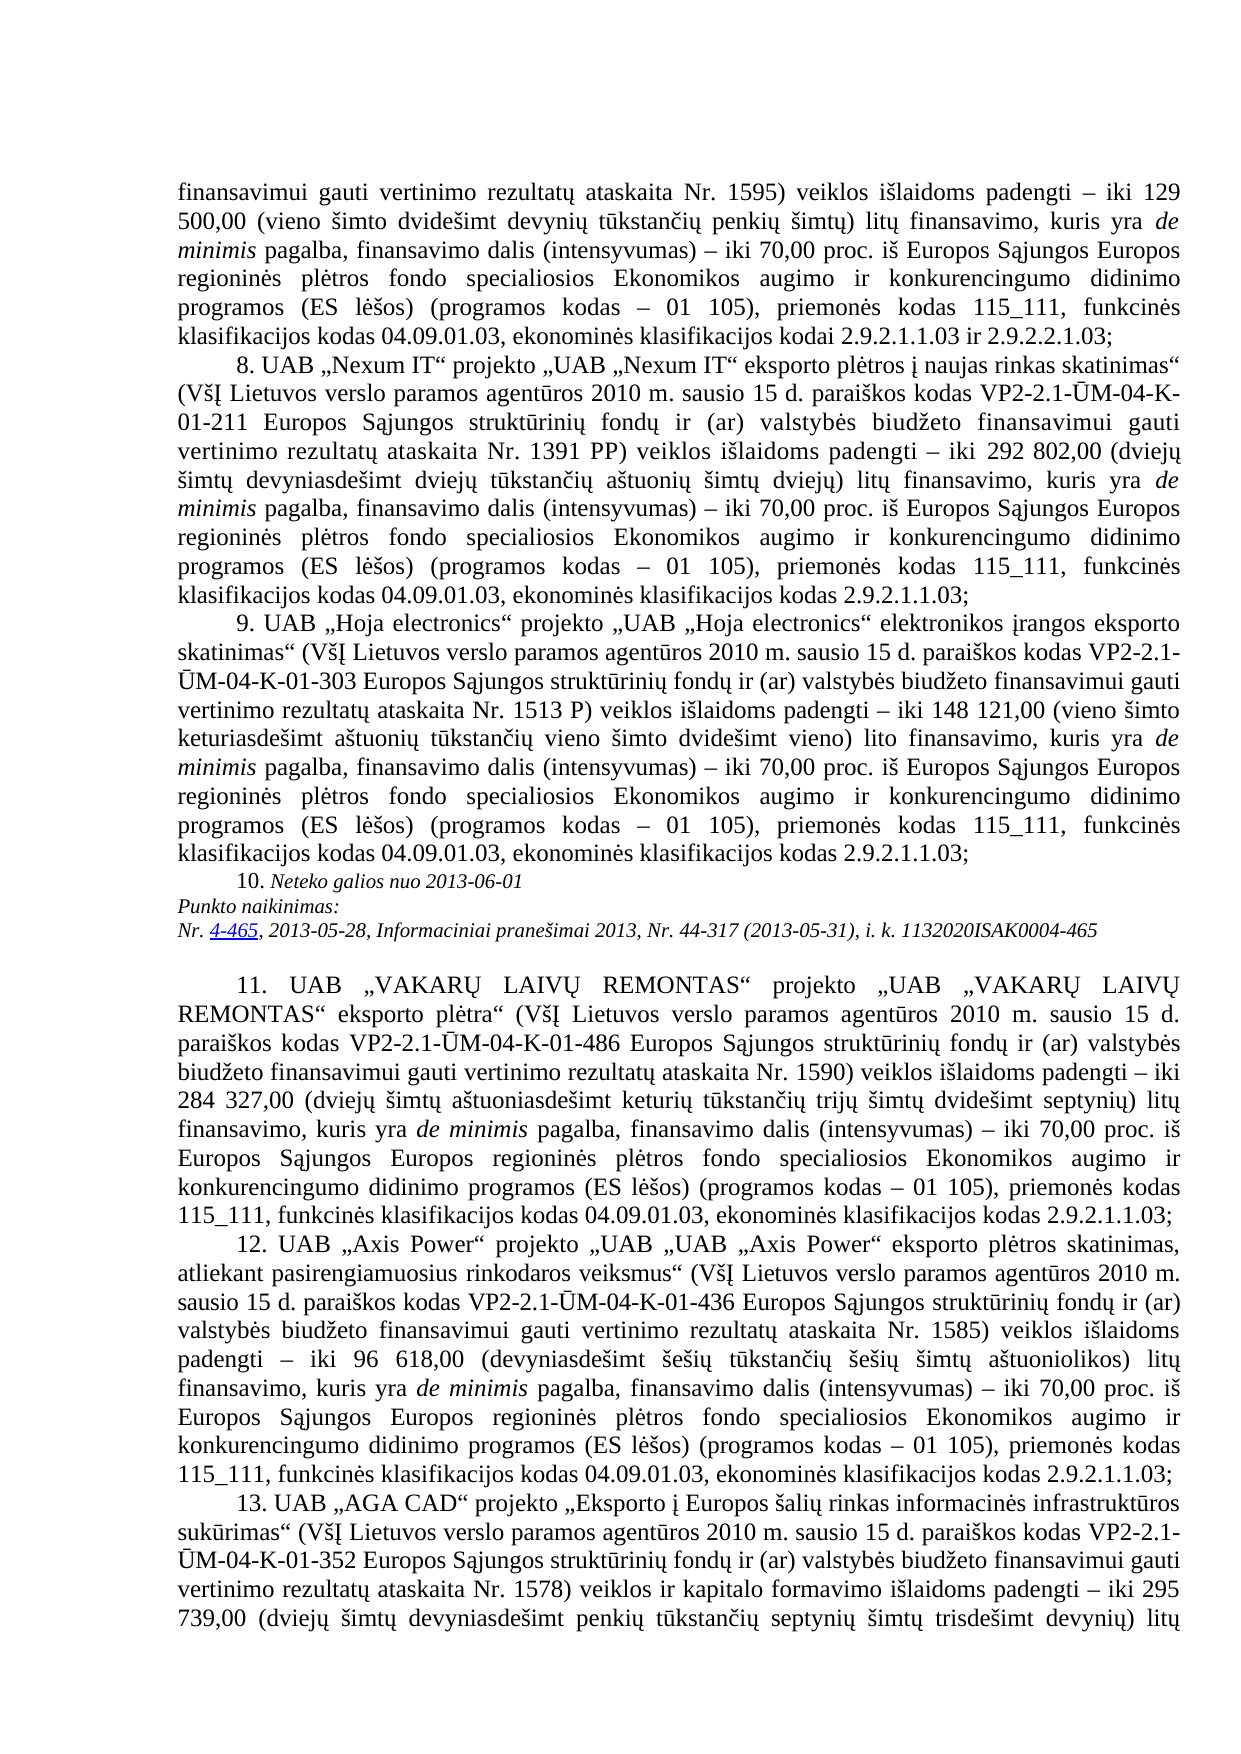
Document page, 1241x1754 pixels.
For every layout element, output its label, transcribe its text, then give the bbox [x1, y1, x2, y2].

text 13. UAB „AGA CAD“ projekto „Eksporto į Europos šalių rinkas informacinės infrastruktūros sukūrimas“ (VšĮ Lietuvos verslo paramos agentūros 2010 m. sausio 15 d. paraiškos kodas VP2-2.1-ŪM-04-K-01-352 Europos Sąjungos struktūrinių fondų ir (ar) valstybės biudžeto finansavimui gauti vertinimo rezultatų ataskaita Nr. 1578) veiklos ir kapitalo formavimo išlaidoms padengti – iki 295 739,00 (dviejų šimtų devyniasdešimt penkių tūkstančių septynių šimtų trisdešimt devynių) litų [177, 1488, 1181, 1632]
text Nr. 4-465, 2013-05-28, Informaciniai pranešimai 2013, Nr. 44-317 (2013-05-31), i. k. 1132020ISAK0004-465 [177, 918, 1181, 942]
text 8. UAB „Nexum IT“ projekto „UAB „Nexum IT“ eksporto plėtros į naujas rinkas skatinimas“ (VšĮ Lietuvos verslo paramos agentūros 2010 m. sausio 15 d. paraiškos kodas VP2-2.1-ŪM-04-K-01-211 Europos Sąjungos struktūrinių fondų ir (ar) valstybės biudžeto finansavimui gauti vertinimo rezultatų ataskaita Nr. 1391 PP) veiklos išlaidoms padengti – iki 292 802,00 (dviejų šimtų devyniasdešimt dviejų tūkstančių aštuonių šimtų dviejų) litų finansavimo, kuris yra de minimis pagalba, finansavimo dalis (intensyvumas) – iki 70,00 proc. iš Europos Sąjungos Europos regioninės plėtros fondo specialiosios Ekonomikos augimo ir konkurencingumo didinimo programos (ES lėšos) (programos kodas – 01 105), priemonės kodas 115_111, funkcinės klasifikacijos kodas 04.09.01.03, ekonominės klasifikacijos kodas 2.9.2.1.1.03; [177, 350, 1181, 608]
text finansavimui gauti vertinimo rezultatų ataskaita Nr. 1595) veiklos išlaidoms padengti – iki 129 500,00 (vieno šimto dvidešimt devynių tūkstančių penkių šimtų) litų finansavimo, kuris yra de minimis pagalba, finansavimo dalis (intensyvumas) – iki 70,00 proc. iš Europos Sąjungos Europos regioninės plėtros fondo specialiosios Ekonomikos augimo ir konkurencingumo didinimo programos (ES lėšos) (programos kodas – 01 105), priemonės kodas 115_111, funkcinės klasifikacijos kodas 04.09.01.03, ekonominės klasifikacijos kodai 2.9.2.1.1.03 ir 2.9.2.2.1.03; [177, 177, 1181, 350]
text 9. UAB „Hoja electronics“ projekto „UAB „Hoja electronics“ elektronikos įrangos eksporto skatinimas“ (VšĮ Lietuvos verslo paramos agentūros 2010 m. sausio 15 d. paraiškos kodas VP2-2.1-ŪM-04-K-01-303 Europos Sąjungos struktūrinių fondų ir (ar) valstybės biudžeto finansavimui gauti vertinimo rezultatų ataskaita Nr. 1513 P) veiklos išlaidoms padengti – iki 148 121,00 (vieno šimto keturiasdešimt aštuonių tūkstančių vieno šimto dvidešimt vieno) lito finansavimo, kuris yra de minimis pagalba, finansavimo dalis (intensyvumas) – iki 70,00 proc. iš Europos Sąjungos Europos regioninės plėtros fondo specialiosios Ekonomikos augimo ir konkurencingumo didinimo programos (ES lėšos) (programos kodas – 01 105), priemonės kodas 115_111, funkcinės klasifikacijos kodas 04.09.01.03, ekonominės klasifikacijos kodas 2.9.2.1.1.03; [177, 608, 1181, 867]
text 10. Neteko galios nuo 2013-06-01 [177, 867, 1181, 893]
text Punkto naikinimas: [177, 893, 1181, 918]
text 11. UAB „VAKARŲ LAIVŲ REMONTAS“ projekto „UAB „VAKARŲ LAIVŲ REMONTAS“ eksporto plėtra“ (VšĮ Lietuvos verslo paramos agentūros 2010 m. sausio 15 d. paraiškos kodas VP2-2.1-ŪM-04-K-01-486 Europos Sąjungos struktūrinių fondų ir (ar) valstybės biudžeto finansavimui gauti vertinimo rezultatų ataskaita Nr. 1590) veiklos išlaidoms padengti – iki 284 327,00 (dviejų šimtų aštuoniasdešimt keturių tūkstančių trijų šimtų dvidešimt septynių) litų finansavimo, kuris yra de minimis pagalba, finansavimo dalis (intensyvumas) – iki 70,00 proc. iš Europos Sąjungos Europos regioninės plėtros fondo specialiosios Ekonomikos augimo ir konkurencingumo didinimo programos (ES lėšos) (programos kodas – 01 105), priemonės kodas 115_111, funkcinės klasifikacijos kodas 04.09.01.03, ekonominės klasifikacijos kodas 2.9.2.1.1.03; [177, 970, 1181, 1229]
text 12. UAB „Axis Power“ projekto „UAB „UAB „Axis Power“ eksporto plėtros skatinimas, atliekant pasirengiamuosius rinkodaros veiksmus“ (VšĮ Lietuvos verslo paramos agentūros 2010 m. sausio 15 d. paraiškos kodas VP2-2.1-ŪM-04-K-01-436 Europos Sąjungos struktūrinių fondų ir (ar) valstybės biudžeto finansavimui gauti vertinimo rezultatų ataskaita Nr. 1585) veiklos išlaidoms padengti – iki 96 618,00 (devyniasdešimt šešių tūkstančių šešių šimtų aštuoniolikos) litų finansavimo, kuris yra de minimis pagalba, finansavimo dalis (intensyvumas) – iki 70,00 proc. iš Europos Sąjungos Europos regioninės plėtros fondo specialiosios Ekonomikos augimo ir konkurencingumo didinimo programos (ES lėšos) (programos kodas – 01 105), priemonės kodas 115_111, funkcinės klasifikacijos kodas 04.09.01.03, ekonominės klasifikacijos kodas 2.9.2.1.1.03; [177, 1229, 1181, 1488]
